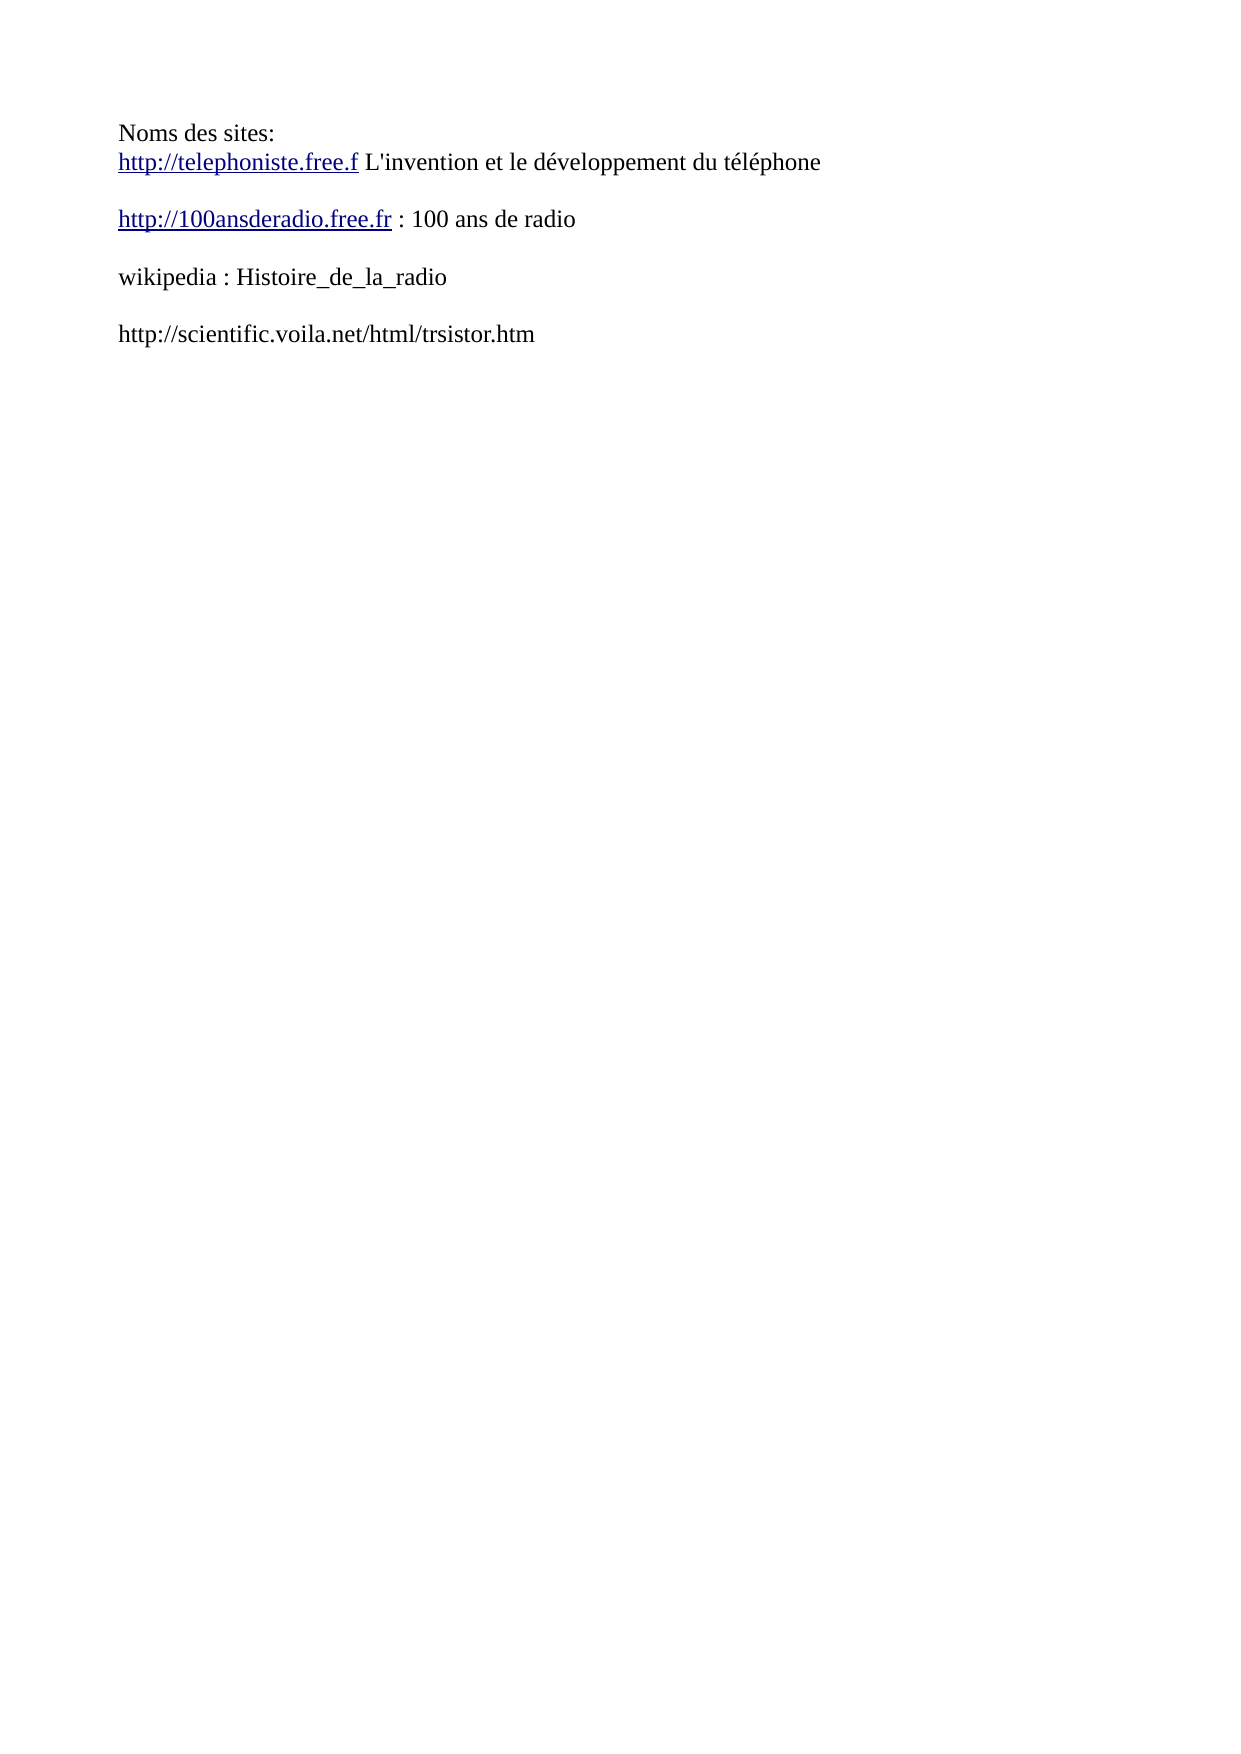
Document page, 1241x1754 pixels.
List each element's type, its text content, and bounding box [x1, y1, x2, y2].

text http://100ansderadio.free.fr : 100 ans de radio [118, 204, 1122, 233]
text http://scientific.voila.net/html/trsistor.htm [118, 319, 1122, 348]
text Noms des sites: [118, 118, 1122, 147]
text wikipedia : Histoire_de_la_radio [118, 262, 1122, 291]
text http://telephoniste.free.f L'invention et le développement du téléphone [118, 147, 1122, 176]
